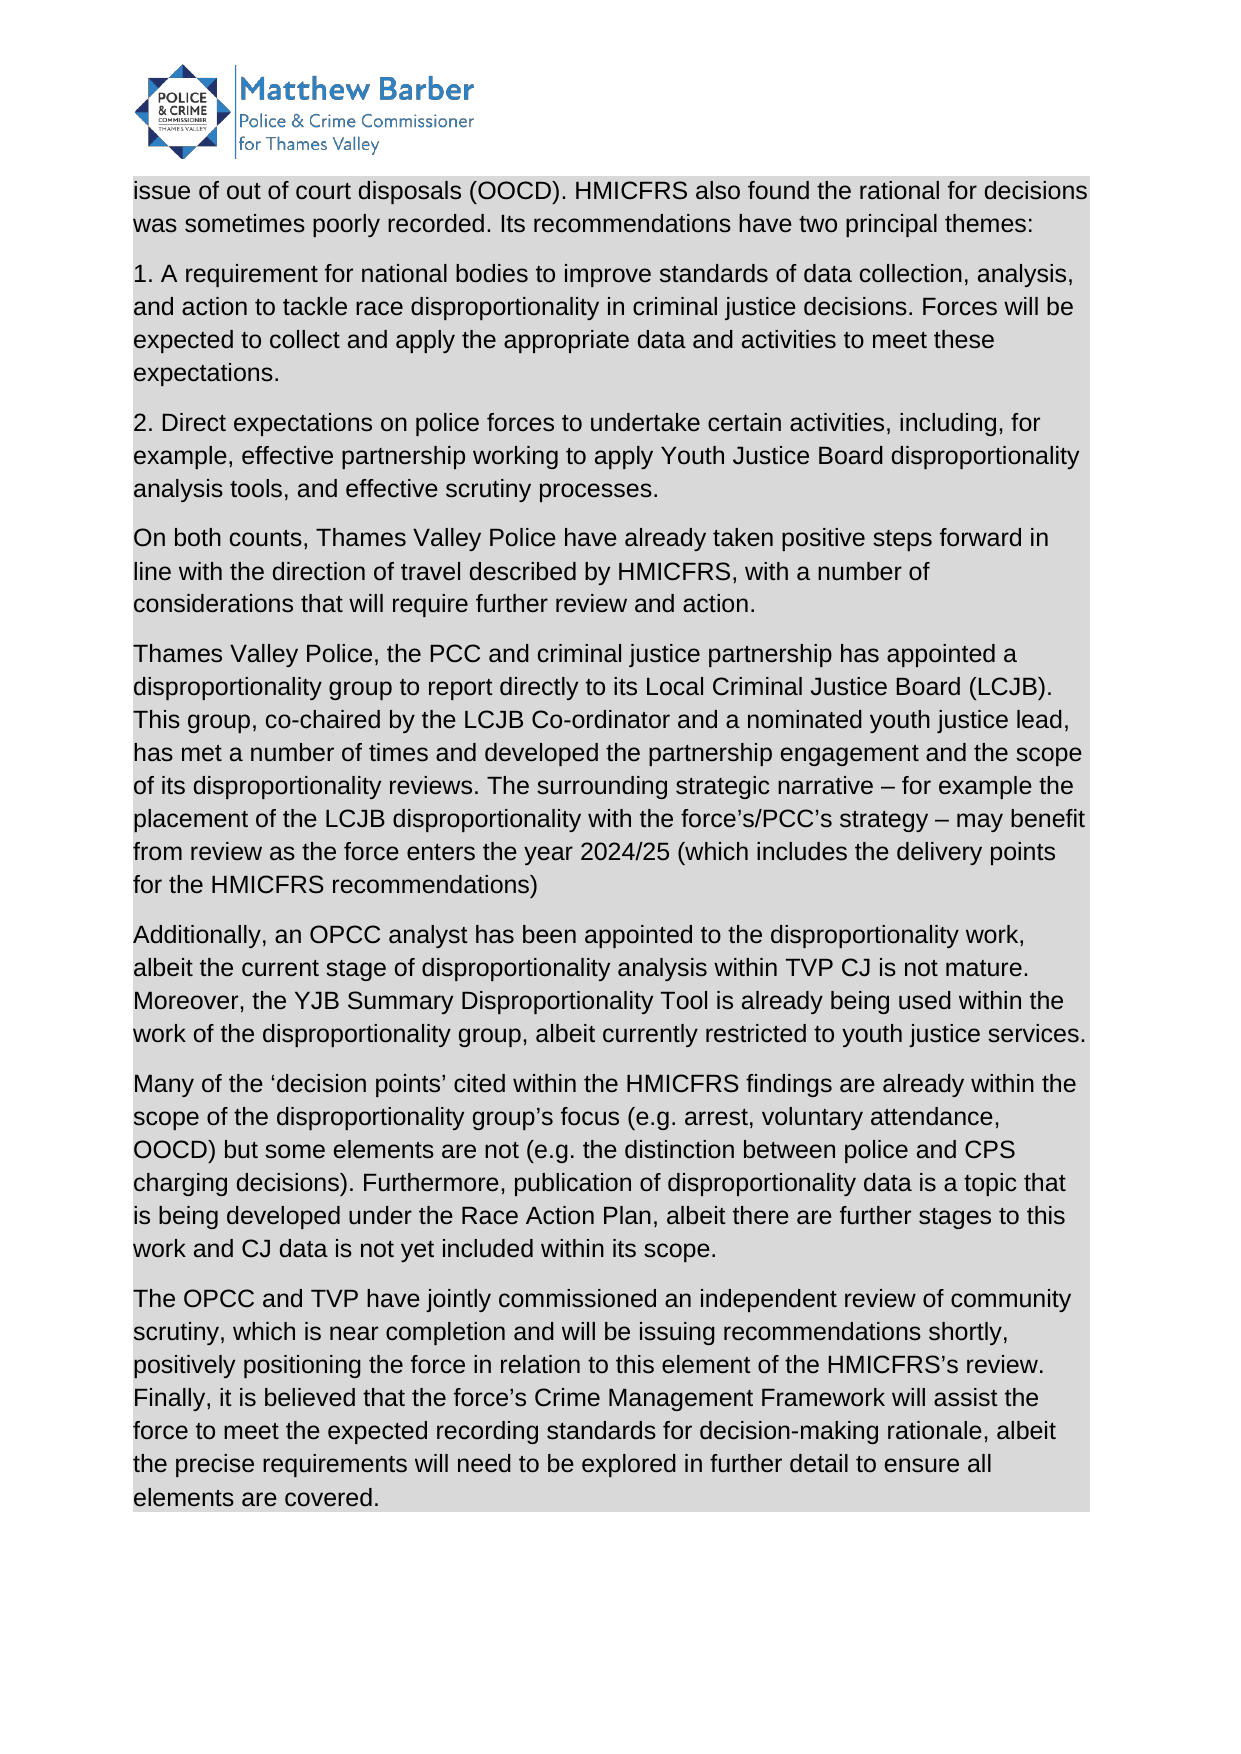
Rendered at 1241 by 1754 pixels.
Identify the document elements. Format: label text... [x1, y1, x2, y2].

text The OPCC and TVP have jointly commissioned an independent review of community scrutiny, which is near completion and will be issuing recommendations shortly, positively positioning the force in relation to this element of the HMICFRS’s review. Finally, it is believed that the force’s Crime Management Framework will assist the force to meet the expected recording standards for decision-making rationale, albeit the precise requirements will need to be explored in further detail to ensure all elements are covered. [133, 1283, 1090, 1512]
text issue of out of court disposals (OOCD). HMICFRS also found the rational for decisions was sometimes poorly recorded. Its recommendations have two principal themes: [133, 176, 1090, 238]
text Many of the ‘decision points’ cited within the HMICFRS findings are already within the scope of the disproportionality group’s focus (e.g. arrest, voluntary attendance, OOCD) but some elements are not (e.g. the distinction between police and CPS charging decisions). Furthermore, publication of disproportionality data is a topic that is being developed under the Race Action Plan, albeit there are further stages to this work and CJ data is not yet included within its scope. [133, 1069, 1090, 1263]
text 2. Direct expectations on police forces to undertake certain activities, including, for example, effective partnership working to apply Youth Justice Board disproportionality analysis tools, and effective scrutiny processes. [133, 408, 1090, 502]
text Thames Valley Police, the PCC and criminal justice partnership has appointed a disproportionality group to report directly to its Local Criminal Justice Board (LCJB). This group, co-chaired by the LCJB Co-ordinator and a nominated youth justice lead, has met a number of times and developed the partnership engagement and the scope of its disproportionality reviews. The surrounding strategic narrative – for example the placement of the LCJB disproportionality with the force’s/PCC’s strategy – may benefit from review as the force enters the year 2024/25 (which includes the delivery points for the HMICFRS recommendations) [133, 639, 1090, 899]
text 1. A requirement for national bodies to improve standards of data collection, analysis, and action to tackle race disproportionality in criminal justice decisions. Forces will be expected to collect and apply the appropriate data and activities to meet these expectations. [133, 259, 1090, 387]
text Additionally, an OPCC analyst has been appointed to the disproportionality work, albeit the current stage of disproportionality analysis within TVP CJ is not mature. Moreover, the YJB Summary Disproportionality Tool is already being used within the work of the disproportionality group, albeit currently restricted to youth justice services. [133, 920, 1090, 1048]
text On both counts, Thames Valley Police have already taken positive steps forward in line with the direction of travel described by HMICFRS, with a number of considerations that will require further review and action. [133, 523, 1090, 618]
